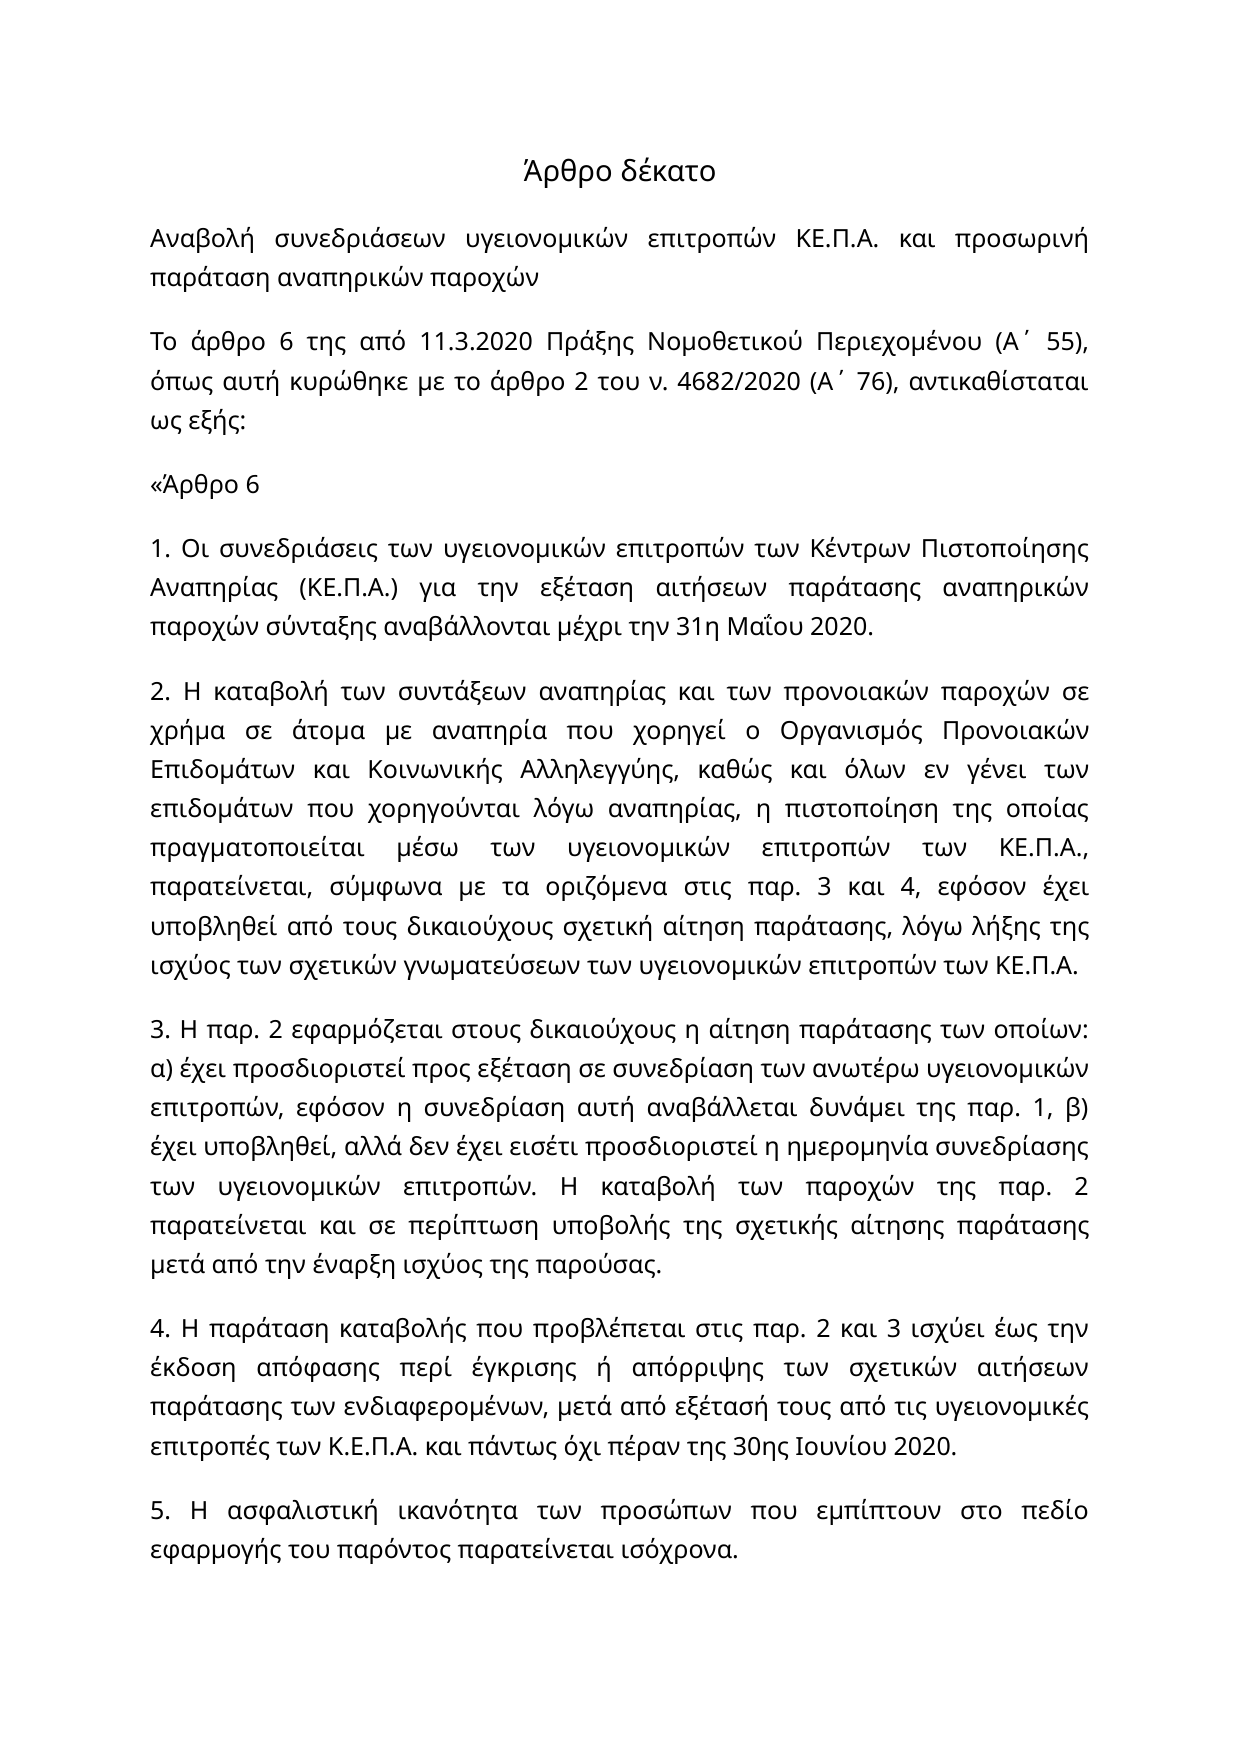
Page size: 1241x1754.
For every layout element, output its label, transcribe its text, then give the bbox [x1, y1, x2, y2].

text 3. Η παρ. 2 εφαρμόζεται στους δικαιούχους η αίτηση παράτασης των οποίων: α) έχει προσδιοριστεί προς εξέταση σε συνεδρίαση των ανωτέρω υγειονομικών επιτροπών, εφόσον η συνεδρίαση αυτή αναβάλλεται δυνάμει της παρ. 1, β) έχει υποβληθεί, αλλά δεν έχει εισέτι προσδιοριστεί η ημερομηνία συνεδρίασης των υγειονομικών επιτροπών. Η καταβολή των παροχών της παρ. 2 παρατείνεται και σε περίπτωση υποβολής της σχετικής αίτησης παράτασης μετά από την έναρξη ισχύος της παρούσας. [150, 1011, 1090, 1281]
text Αναβολή συνεδριάσεων υγειονομικών επιτροπών ΚΕ.Π.Α. και προσωρινή παράταση αναπηρικών παροχών [150, 221, 1090, 294]
subtitle Άρθρο δέκατο [150, 150, 1090, 190]
text 1. Οι συνεδριάσεις των υγειονομικών επιτροπών των Κέντρων Πιστοποίησης Αναπηρίας (ΚΕ.Π.Α.) για την εξέταση αιτήσεων παράτασης αναπηρικών παροχών σύνταξης αναβάλλονται μέχρι την 31η Μαΐου 2020. [150, 531, 1090, 643]
text «Άρθρο 6 [150, 466, 1090, 501]
text 4. Η παράταση καταβολής που προβλέπεται στις παρ. 2 και 3 ισχύει έως την έκδοση απόφασης περί έγκρισης ή απόρριψης των σχετικών αιτήσεων παράτασης των ενδιαφερομένων, μετά από εξέτασή τους από τις υγειονομικές επιτροπές των Κ.Ε.Π.Α. και πάντως όχι πέραν της 30ης Ιουνίου 2020. [150, 1311, 1090, 1462]
text 2. Η καταβολή των συντάξεων αναπηρίας και των προνοιακών παροχών σε χρήμα σε άτομα με αναπηρία που χορηγεί ο Οργανισμός Προνοιακών Επιδομάτων και Κοινωνικής Αλληλεγγύης, καθώς και όλων εν γένει των επιδομάτων που χορηγούνται λόγω αναπηρίας, η πιστοποίηση της οποίας πραγματοποιείται μέσω των υγειονομικών επιτροπών των ΚΕ.Π.Α., παρατείνεται, σύμφωνα με τα οριζόμενα στις παρ. 3 και 4, εφόσον έχει υποβληθεί από τους δικαιούχους σχετική αίτηση παράτασης, λόγω λήξης της ισχύος των σχετικών γνωματεύσεων των υγειονομικών επιτροπών των ΚΕ.Π.Α. [150, 673, 1090, 981]
text 5. Η ασφαλιστική ικανότητα των προσώπων που εμπίπτουν στο πεδίο εφαρμογής του παρόντος παρατείνεται ισόχρονα. [150, 1492, 1090, 1566]
text Το άρθρο 6 της από 11.3.2020 Πράξης Νομοθετικού Περιεχομένου (Α΄ 55), όπως αυτή κυρώθηκε με το άρθρο 2 του ν. 4682/2020 (Α΄ 76), αντικαθίσταται ως εξής: [150, 324, 1090, 436]
